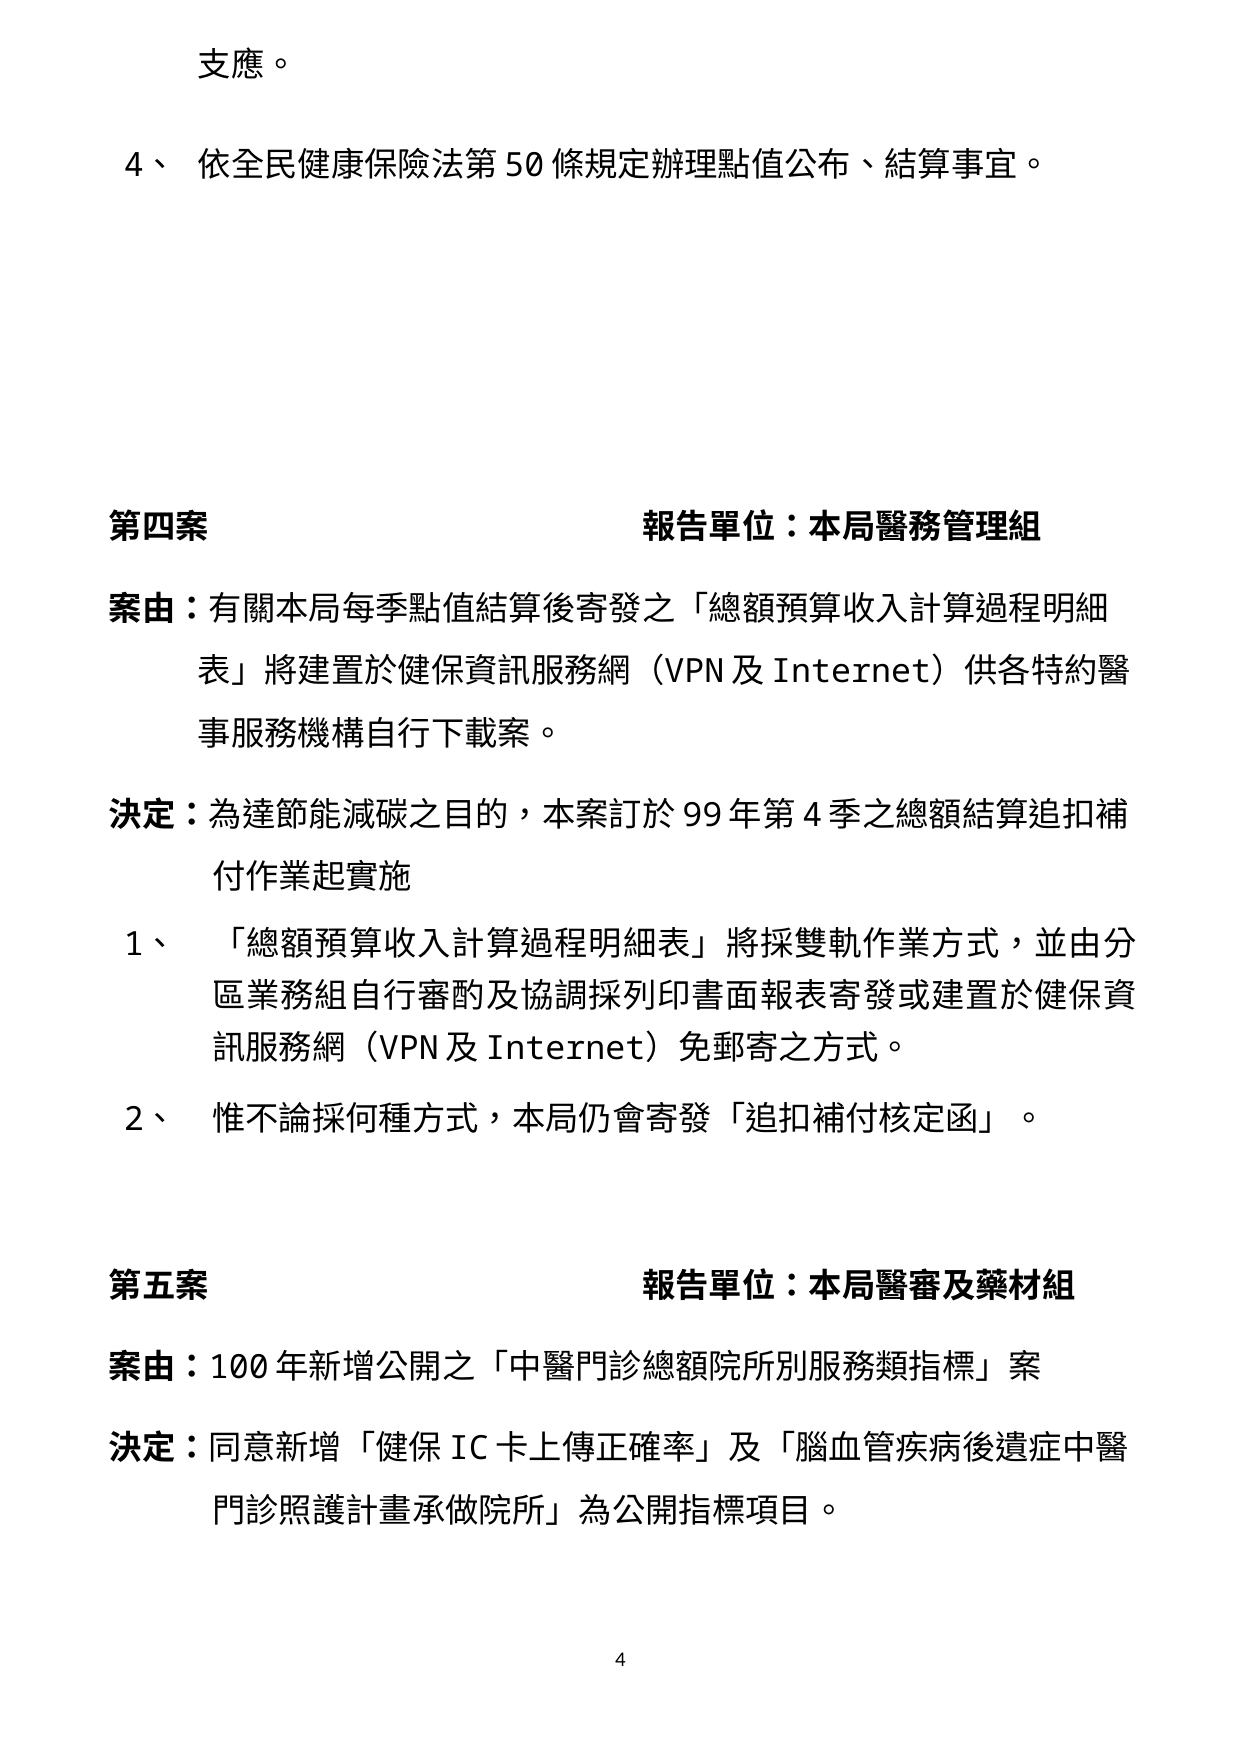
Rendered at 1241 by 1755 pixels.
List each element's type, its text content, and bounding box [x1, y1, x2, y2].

list 「總額預算收入計算過程明細表」將採雙軌作業方式，並由分區業務組自行審酌及協調採列印書面報表寄發或建置於健保資訊服務網（VPN及Internet）免郵寄之方式。 [123, 914, 1137, 1070]
text 案由：有關本局每季點值結算後寄發之「總額預算收入計算過程明細表」將建置於健保資訊服務網（VPN及Internet）供各特約醫事服務機構自行下載案。 [109, 564, 1137, 751]
text 第五案 報告單位：本局醫審及藥材組 [109, 1241, 1137, 1303]
list 依全民健康保險法第50條規定辦理點值公布、結算事宜。 [123, 120, 1137, 183]
list 中醫照護計畫： 3項延續性試辦計畫99年全年費用不足金額(7,157,7023)由「腦血管疾病後遺症門診照護計畫」之經費支應。 [123, 20, 1137, 83]
list 惟不論採何種方式，本局仍會寄發「追扣補付核定函」。 [123, 1089, 1137, 1141]
text 第四案 報告單位：本局醫務管理組 [109, 483, 1137, 545]
text 案由：100年新增公開之「中醫門診總額院所別服務類指標」案 [109, 1322, 1137, 1385]
text 決定：同意新增「健保IC卡上傳正確率」及「腦血管疾病後遺症中醫門診照護計畫承做院所」為公開指標項目。 [109, 1403, 1137, 1528]
text 決定：為達節能減碳之目的，本案訂於99年第4季之總額結算追扣補付作業起實施 [109, 770, 1137, 895]
